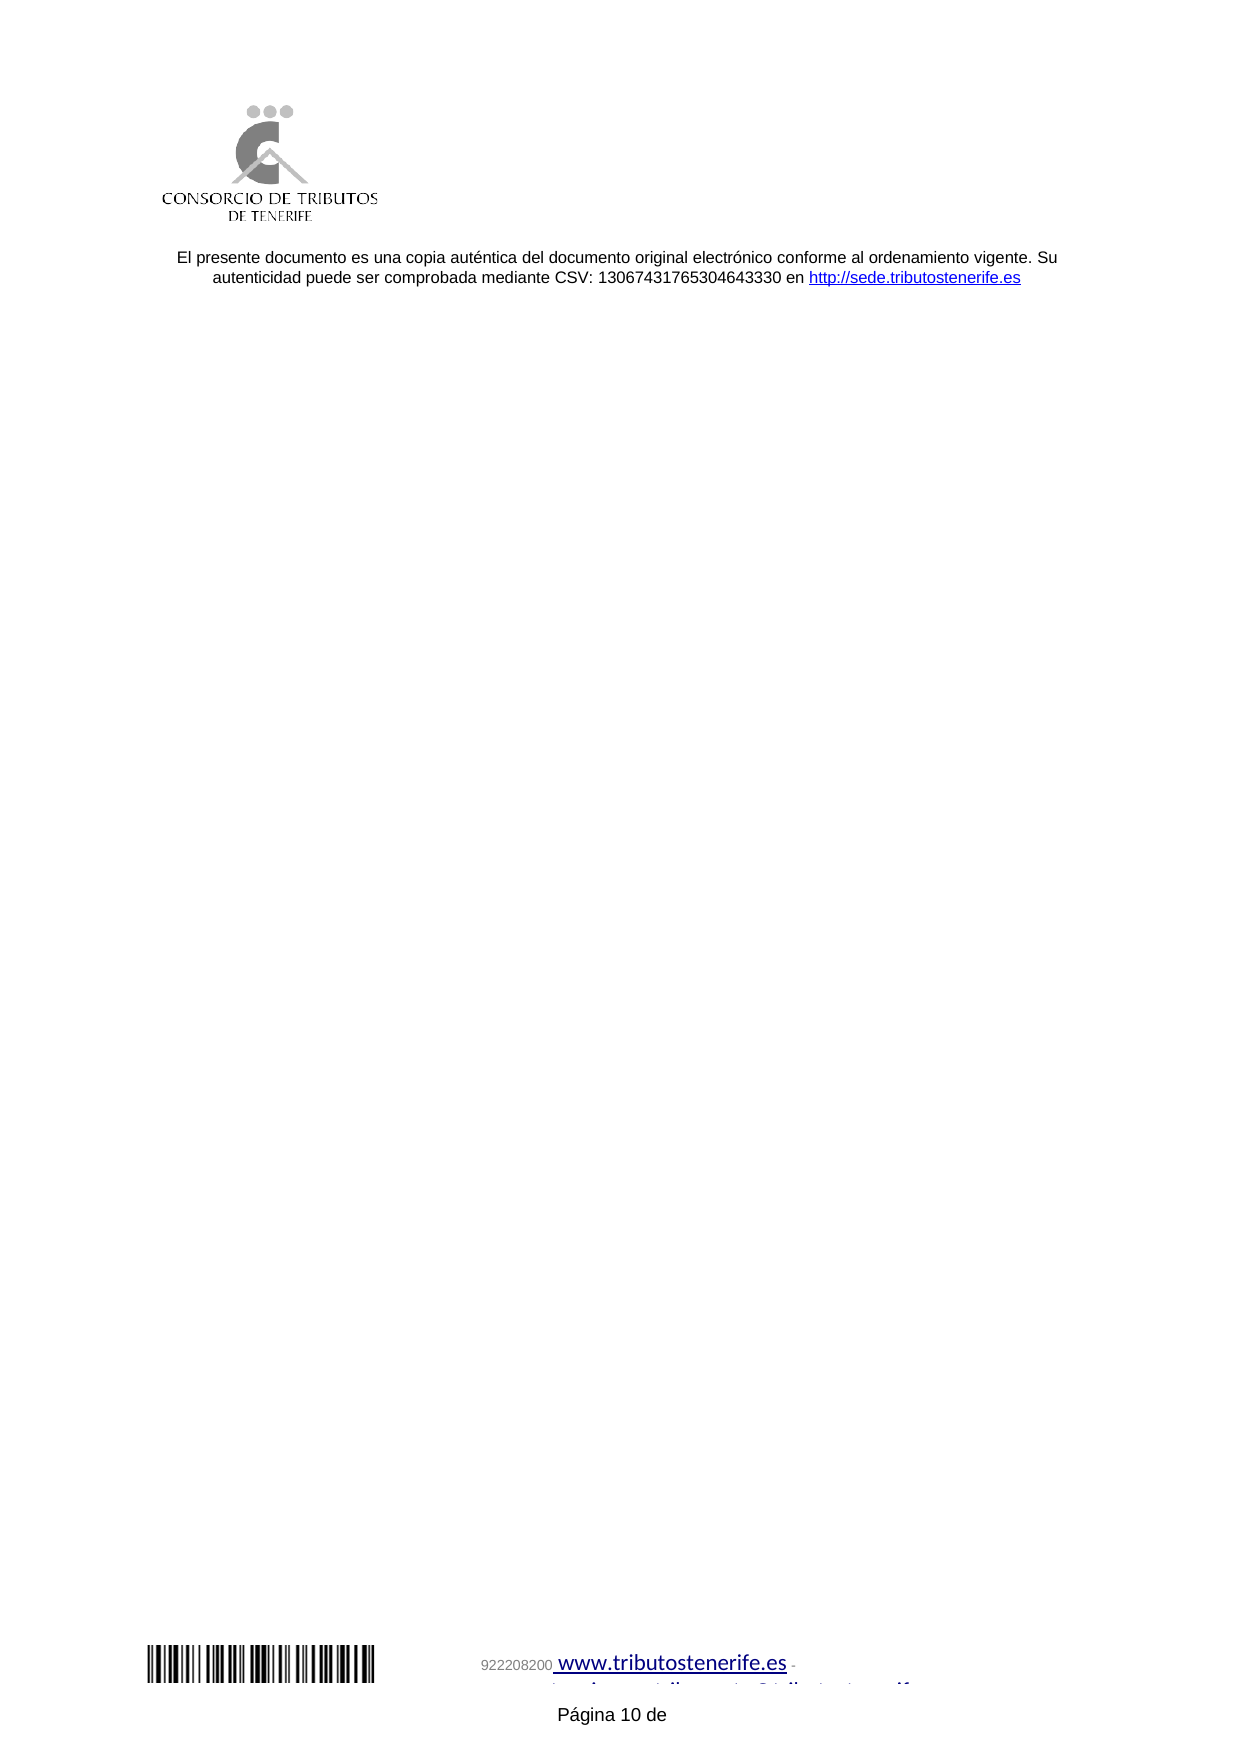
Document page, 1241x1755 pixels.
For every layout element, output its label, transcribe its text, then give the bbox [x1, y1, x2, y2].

text El presente documento es una copia auténtica del documento original electrónico conforme al ordenamiento vigente. Su autenticidad puede ser comprobada mediante CSV: 13067431765304643330 en http://sede.tributostenerife.es [177, 248, 1059, 287]
